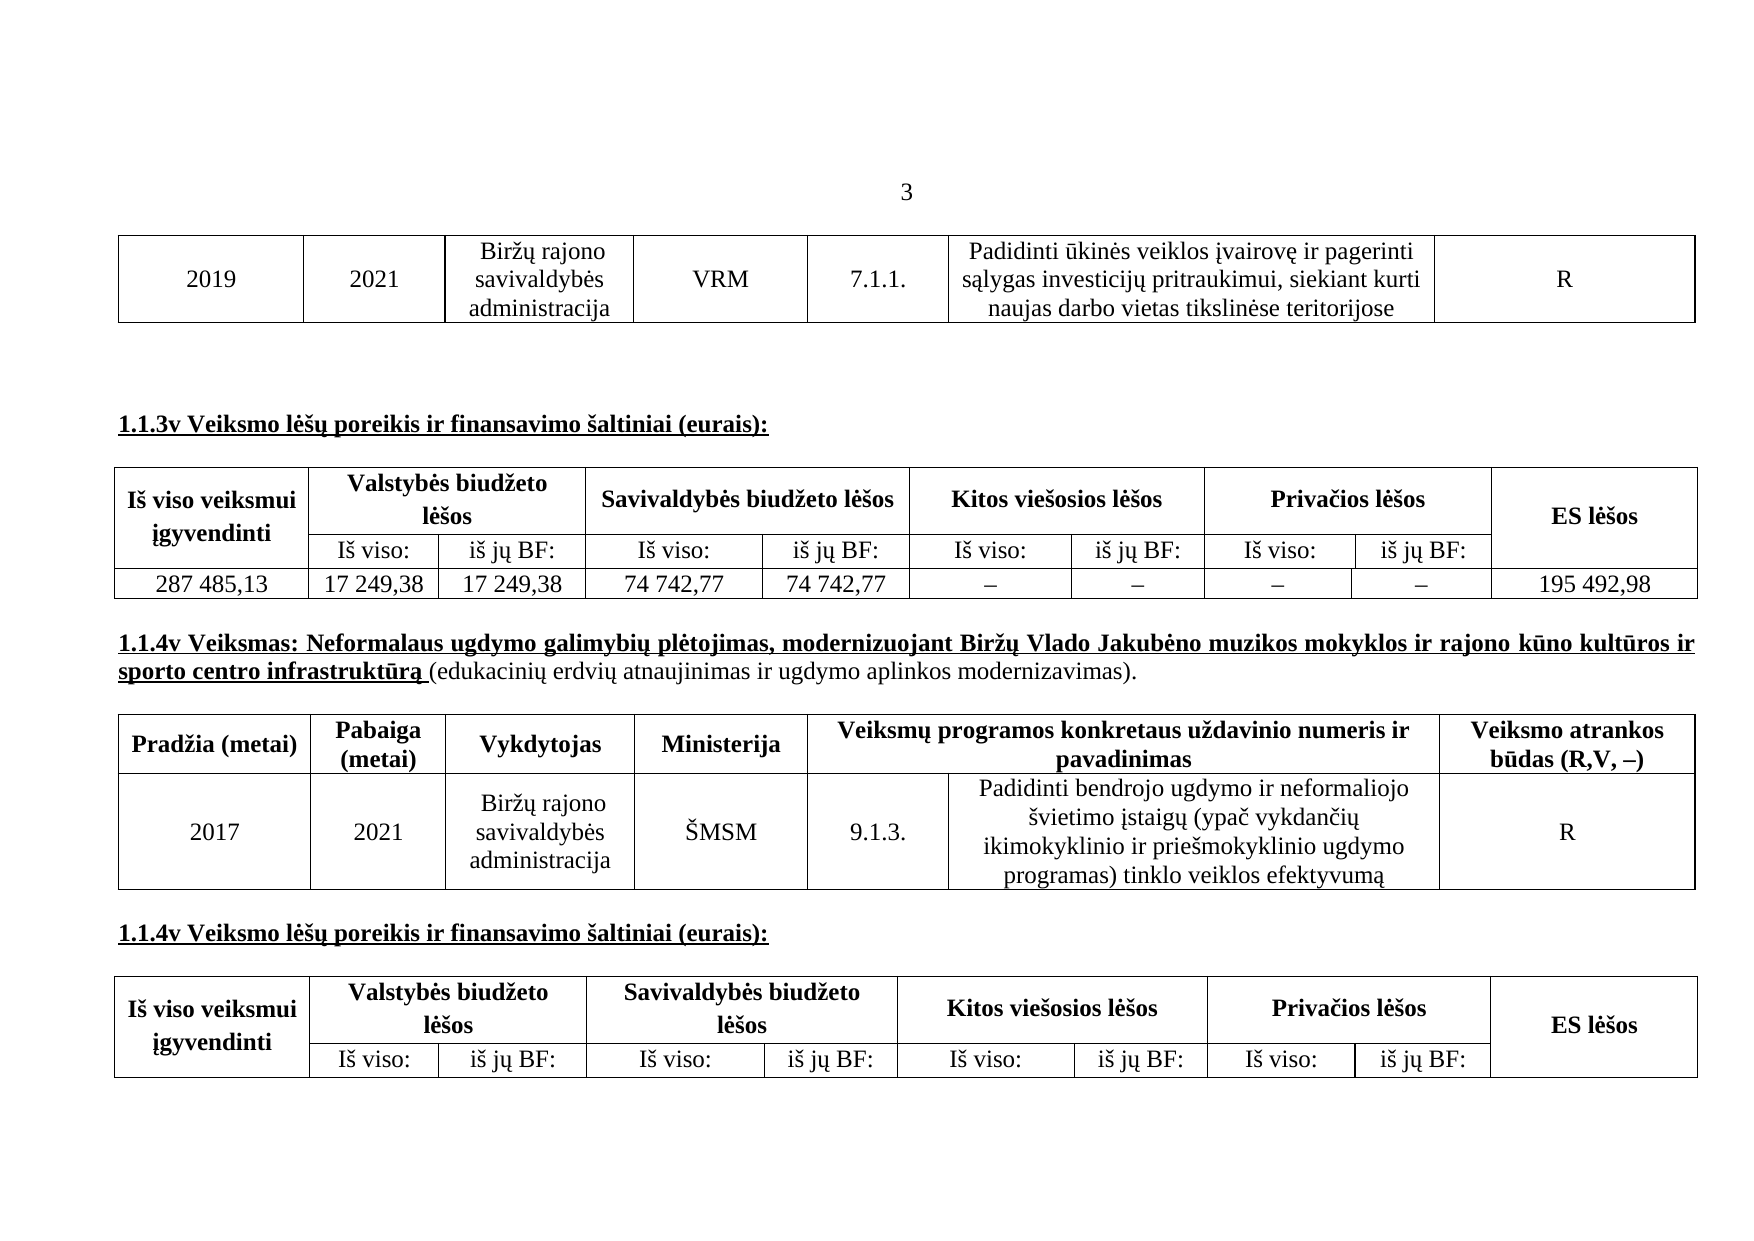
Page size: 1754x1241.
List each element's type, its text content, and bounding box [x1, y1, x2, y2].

table_cell Padidinti ūkinės veiklos įvairovę ir pagerinti sąlygas investicijų pritraukimui, siekiant kurti naujas darbo vietas tikslinėse teritorijose [949, 236, 1434, 322]
table_header Vykdytojas [446, 715, 634, 772]
table_cell 287 485,13 [115, 569, 308, 598]
table_cell 195 492,98 [1492, 569, 1697, 598]
table_cell Biržų rajono savivaldybės administracija [446, 236, 633, 322]
table_cell Iš viso: [309, 535, 438, 568]
table_cell Iš viso: [898, 1044, 1074, 1077]
table_cell ŠMSM [635, 774, 807, 888]
table_cell iš jų BF: [1075, 1044, 1207, 1077]
table_cell iš jų BF: [439, 1044, 586, 1077]
table_header Ministerija [635, 715, 807, 772]
table_cell Iš viso: [586, 535, 762, 568]
table_header Veiksmo atrankos būdas (R,V, –) [1440, 715, 1694, 772]
text 1.1.3v Veiksmo lėšų poreikis ir finansavimo šaltiniai (eurais): [118, 409, 1695, 438]
table_header Iš viso veiksmui įgyvendinti [115, 468, 308, 568]
table_header Privačios lėšos [1205, 468, 1491, 534]
table_cell 74 742,77 [763, 569, 909, 598]
text 1.1.4v Veiksmo lėšų poreikis ir finansavimo šaltiniai (eurais): [118, 918, 1695, 947]
table_cell R [1435, 236, 1694, 322]
table_cell – [1072, 569, 1204, 598]
table_cell – [1352, 569, 1491, 598]
table_header Iš viso veiksmui įgyvendinti [115, 977, 309, 1077]
table_cell Iš viso: [910, 535, 1071, 568]
table_cell Iš viso: [310, 1044, 438, 1077]
table_cell iš jų BF: [1356, 1044, 1490, 1077]
text 1.1.4v Veiksmas: Neformalaus ugdymo galimybių plėtojimas, modernizuojant Biržų Vlado Jakubėno muzikos mokyklos ir rajono kūno kultūros ir [118, 628, 1695, 653]
table_header Valstybės biudžeto lėšos [309, 468, 585, 534]
table_cell R [1440, 774, 1694, 888]
table_header Pabaiga (metai) [311, 715, 445, 772]
table_cell Padidinti bendrojo ugdymo ir neformaliojo švietimo įstaigų (ypač vykdančių ikimokyklinio ir priešmokyklinio ugdymo programas) tinklo veiklos efektyvumą [949, 774, 1439, 888]
table_cell – [910, 569, 1071, 598]
table_cell Iš viso: [587, 1044, 764, 1077]
table_cell iš jų BF: [763, 535, 909, 568]
table_header Privačios lėšos [1208, 977, 1490, 1043]
table_header Pradžia (metai) [119, 715, 310, 772]
table_cell Iš viso: [1208, 1044, 1354, 1077]
table_header Kitos viešosios lėšos [898, 977, 1207, 1043]
table_cell 7.1.1. [808, 236, 948, 322]
table_header ES lėšos [1492, 468, 1697, 568]
table_cell 17 249,38 [309, 569, 438, 598]
table_cell 2021 [304, 236, 444, 322]
table_header Veiksmų programos konkretaus uždavinio numeris ir pavadinimas [808, 715, 1439, 772]
table_header Kitos viešosios lėšos [910, 468, 1204, 534]
table_header Savivaldybės biudžeto lėšos [587, 977, 897, 1043]
table_cell 17 249,38 [439, 569, 585, 598]
table_cell iš jų BF: [765, 1044, 897, 1077]
table_cell Biržų rajono savivaldybės administracija [446, 774, 634, 888]
table_cell 74 742,77 [586, 569, 762, 598]
table_cell iš jų BF: [1356, 535, 1491, 568]
table_header Savivaldybės biudžeto lėšos [586, 468, 909, 534]
table_cell – [1205, 569, 1351, 598]
table_cell Iš viso: [1205, 535, 1355, 568]
table_header Valstybės biudžeto lėšos [310, 977, 586, 1043]
table_cell 2021 [311, 774, 445, 888]
table_cell iš jų BF: [1072, 535, 1204, 568]
table_cell 2017 [119, 774, 310, 888]
text sporto centro infrastruktūrą (edukacinių erdvių atnaujinimas ir ugdymo aplinkos modernizavimas). [118, 654, 1695, 685]
table_cell iš jų BF: [439, 535, 585, 568]
table_cell 2019 [119, 236, 303, 322]
table_header ES lėšos [1491, 977, 1697, 1077]
table_cell 9.1.3. [808, 774, 948, 888]
table_cell VRM [634, 236, 807, 322]
